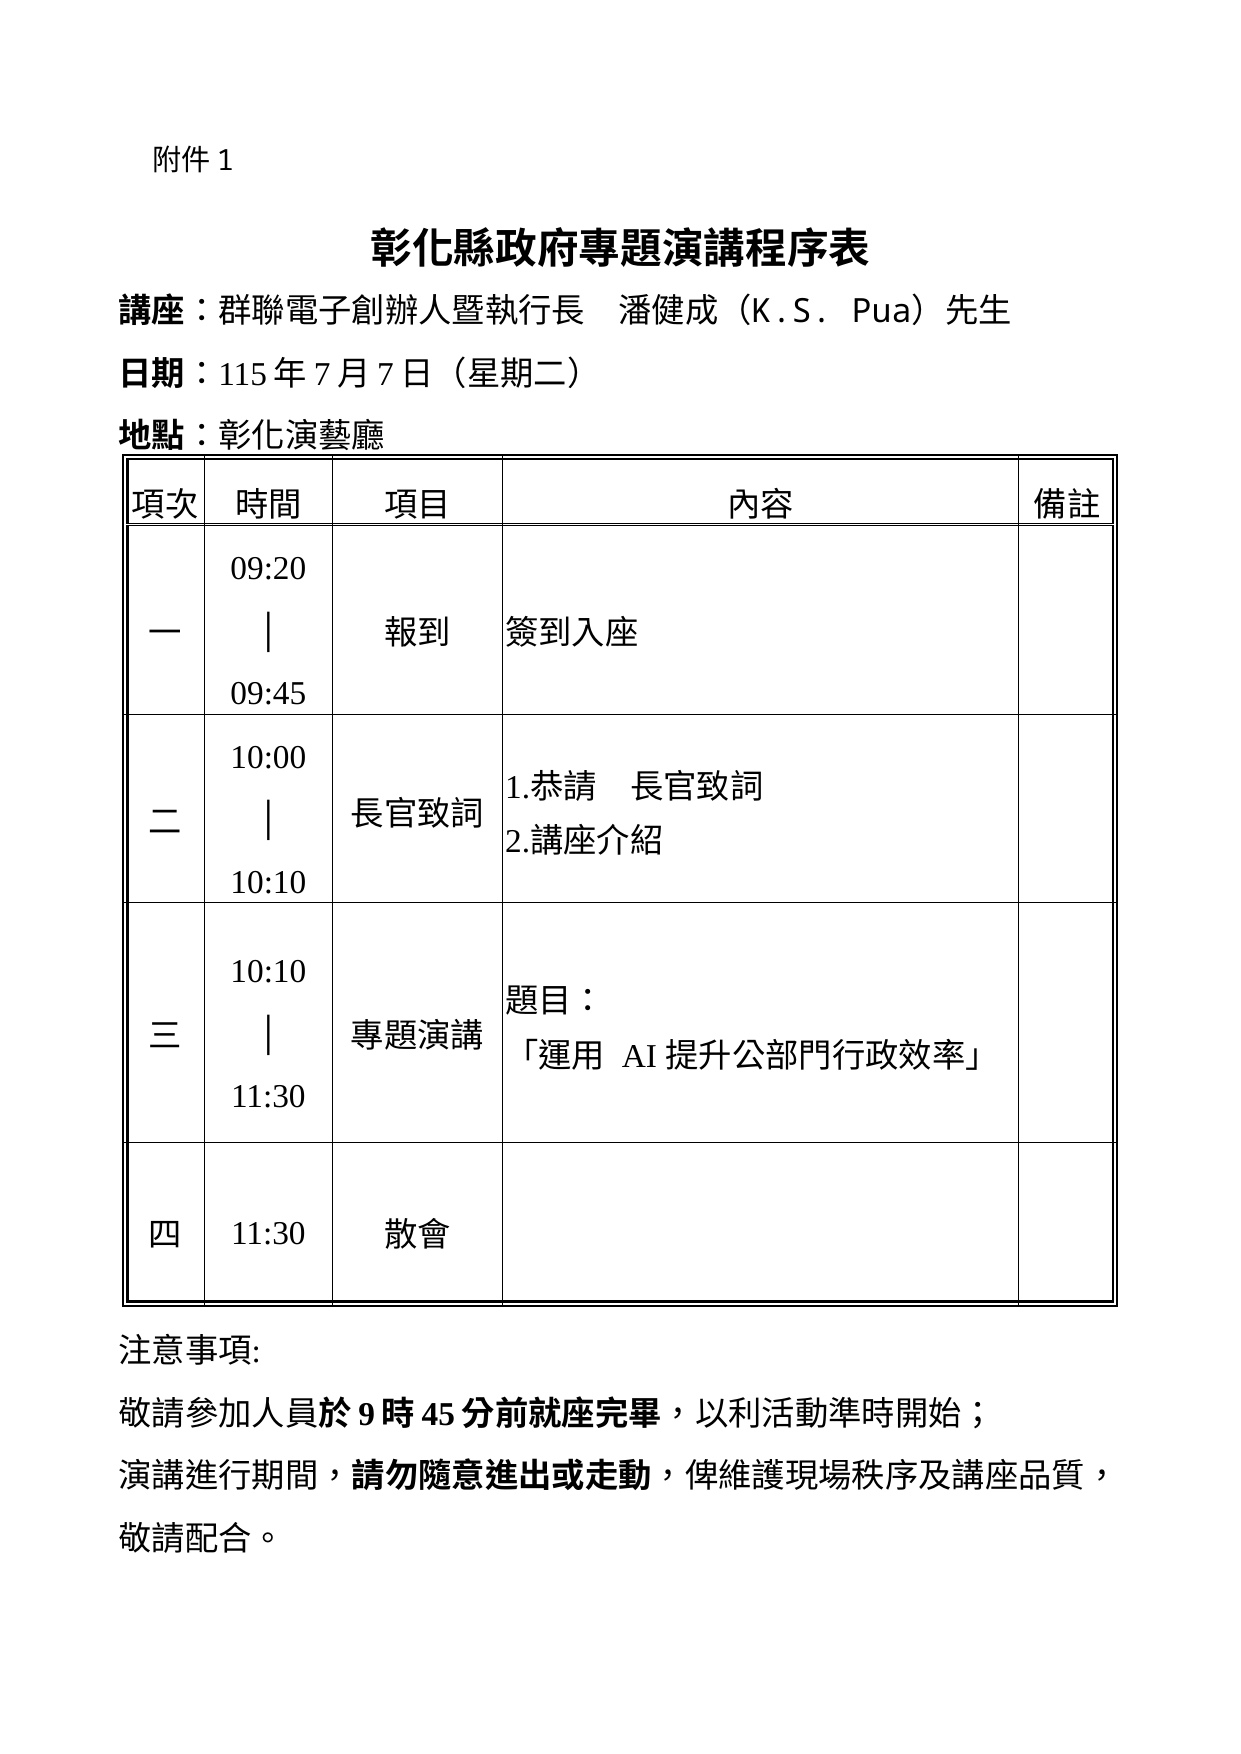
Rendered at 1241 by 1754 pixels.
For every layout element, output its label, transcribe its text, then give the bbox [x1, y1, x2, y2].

table_header 內容 [503, 460, 1018, 523]
table_cell 1.恭請 長官致詞 2.講座介紹 [503, 715, 1018, 902]
table_cell 專題演講 [333, 903, 502, 1142]
text 日期：115年7月7日（星期二） [118, 329, 1122, 392]
table_cell 長官致詞 [333, 715, 502, 902]
text 附件1 [133, 137, 253, 179]
table_cell 10:10 │ 11:30 [205, 903, 332, 1142]
text 講座：群聯電子創辦人暨執行長 潘健成（K.S. Pua）先生 [118, 267, 1122, 329]
table_cell 簽到入座 [503, 526, 1018, 713]
table_cell [1019, 1143, 1112, 1300]
table_header 備註 [1019, 460, 1112, 523]
table_cell [1019, 903, 1112, 1142]
table_cell 二 [129, 715, 204, 902]
text 注意事項: [118, 1307, 1122, 1369]
table_cell [1019, 526, 1112, 713]
table_header 項目 [333, 460, 502, 523]
text 敬請參加人員於9時45分前就座完畢，以利活動準時開始； 演講進行期間，請勿隨意進出或走動，俾維護現場秩序及講座品質，敬請配合。 [118, 1369, 1122, 1557]
table_cell 散會 [333, 1143, 502, 1300]
table_cell 報到 [333, 526, 502, 713]
text 彰化縣政府專題演講程序表 [118, 129, 1122, 267]
table_cell [503, 1143, 1018, 1300]
table_cell 11:30 [205, 1143, 332, 1300]
table_cell 09:20 │ 09:45 [205, 526, 332, 713]
table_header 時間 [205, 460, 332, 523]
text 地點：彰化演藝廳 [118, 392, 1122, 454]
table_cell 四 [129, 1143, 204, 1300]
table_cell 題目： 「運用 AI 提升公部門行政效率」 [503, 903, 1018, 1142]
table_cell 三 [129, 903, 204, 1142]
table_cell 一 [129, 526, 204, 713]
table_header 項次 [129, 460, 204, 523]
table_cell 10:00 │ 10:10 [205, 715, 332, 902]
table_cell [1019, 715, 1112, 902]
